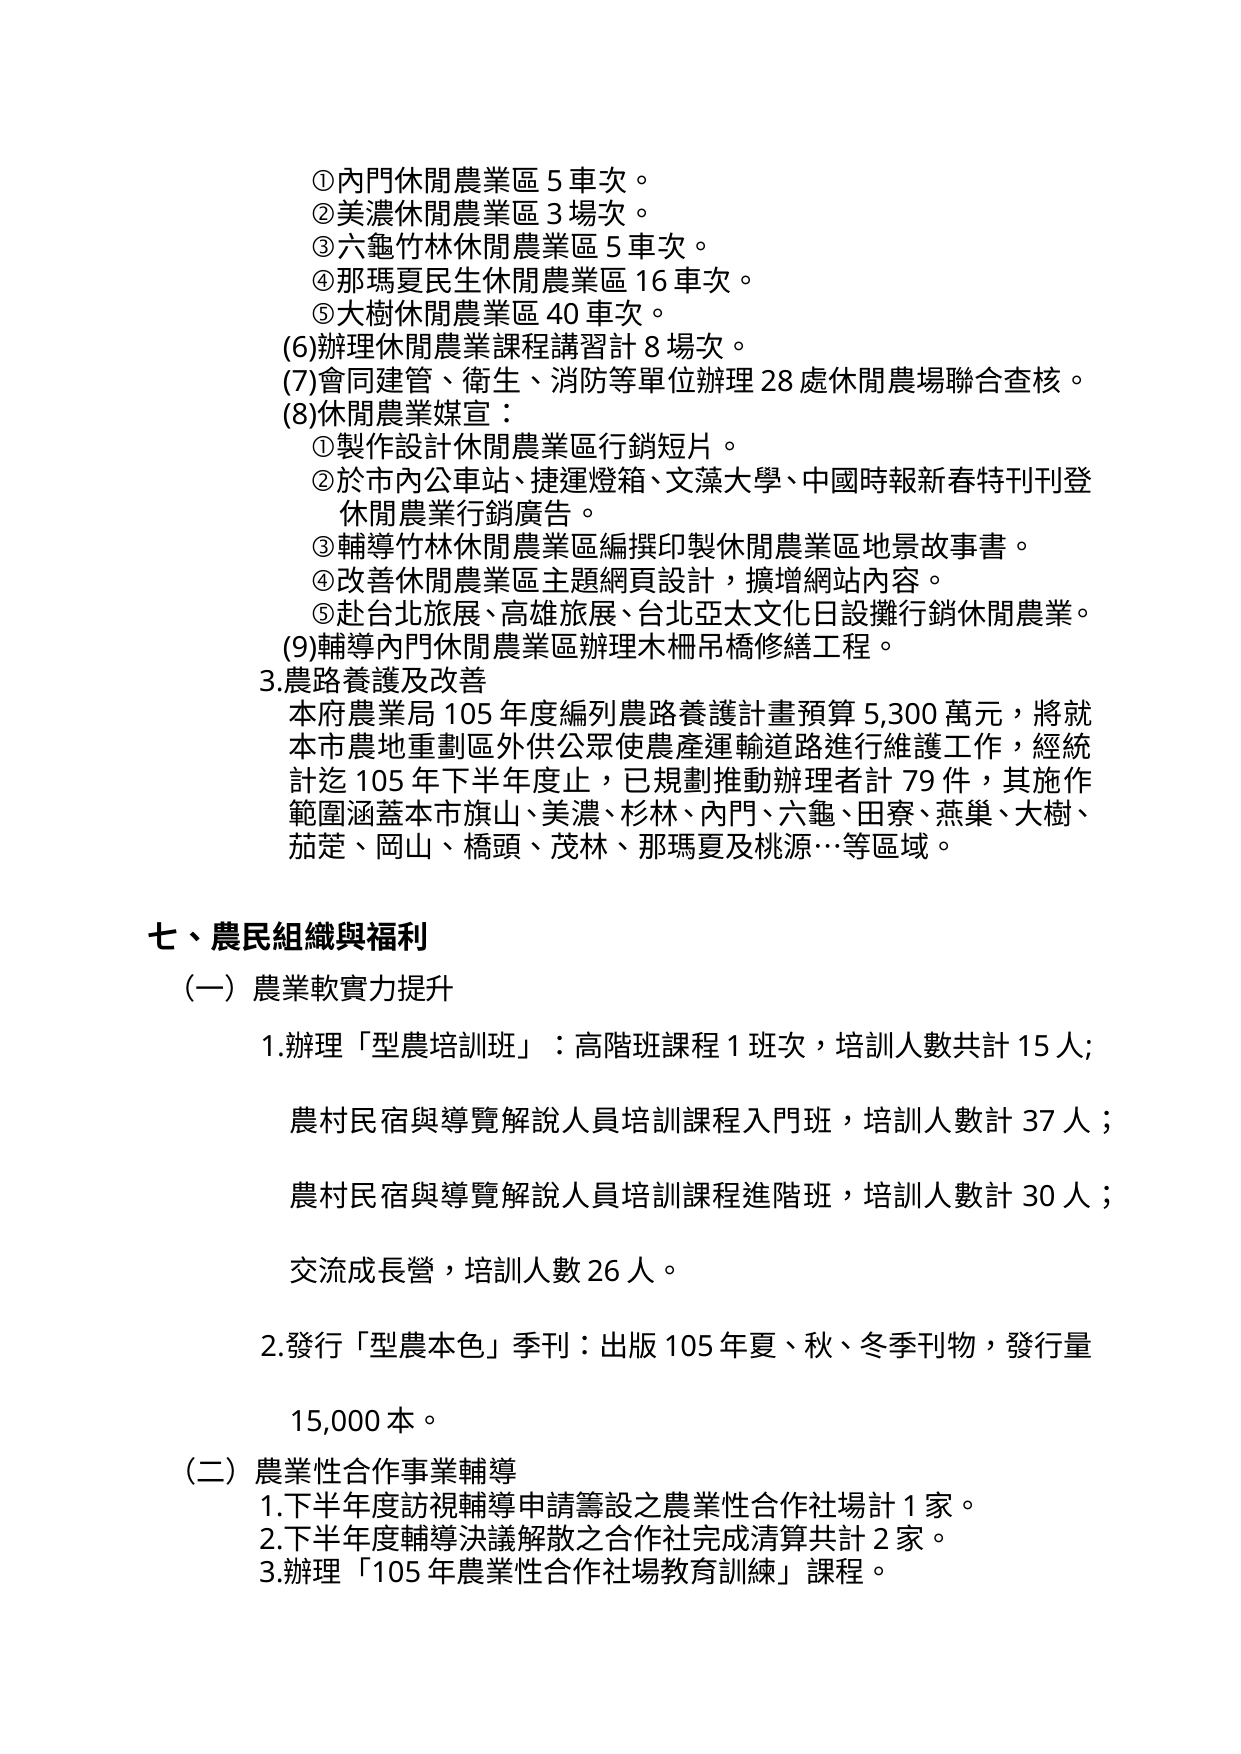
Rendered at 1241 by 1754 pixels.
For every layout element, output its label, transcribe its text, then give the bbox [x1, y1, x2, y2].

text 七、農民組織與福利 [148, 898, 1092, 973]
text 2.發行「型農本色」季刊：出版105年夏、秋、冬季刊物，發行量15,000本。 [260, 1306, 1092, 1456]
text 2.下半年度輔導決議解散之合作社完成清算共計2家。 [259, 1523, 1092, 1556]
text 於市內公車站、捷運燈箱、文藻大學、中國時報新春特刊刊登休閒農業行銷廣告。 [310, 464, 1092, 531]
text 3.辦理「105年農業性合作社場教育訓練」課程。 [259, 1556, 1092, 1589]
text （一）農業軟實力提升 [166, 973, 1092, 1006]
text 改善休閒農業區主題網頁設計，擴增網站內容。 [310, 564, 1092, 598]
text (6)辦理休閒農業課程講習計8場次。 [283, 331, 1092, 364]
text 1.辦理「型農培訓班」：高階班課程1班次，培訓人數共計15人; 農村民宿與導覽解說人員培訓課程入門班，培訓人數計37人；農村民宿與導覽解說人員培訓課程進階班，培訓人數計30人；交流成長營，培訓人數26人。 [260, 1006, 1092, 1306]
text 美濃休閒農業區3場次。 [310, 198, 1092, 231]
text (9)輔導內門休閒農業區辦理木柵吊橋修繕工程。 [283, 631, 1092, 664]
text 六龜竹林休閒農業區5車次。 [310, 231, 1092, 264]
text 赴台北旅展、高雄旅展、台北亞太文化日設攤行銷休閒農業。 [310, 598, 1092, 631]
text 內門休閒農業區5車次。 [310, 164, 1092, 198]
text 那瑪夏民生休閒農業區16車次。 [310, 264, 1092, 298]
text 1.下半年度訪視輔導申請籌設之農業性合作社場計1家。 [259, 1489, 1092, 1523]
text （二）農業性合作事業輔導 [148, 1456, 1092, 1489]
text 製作設計休閒農業區行銷短片。 [310, 431, 1092, 464]
text 大樹休閒農業區40車次。 [310, 298, 1092, 331]
text 本府農業局105年度編列農路養護計畫預算5,300萬元，將就本市農地重劃區外供公眾使農產運輸道路進行維護工作，經統計迄105年下半年度止，已規劃推動辦理者計79件，其施作範圍涵蓋本市旗山、美濃、杉林、內門、六龜、田寮、燕巢、大樹、茄萣、岡山、橋頭、茂林、那瑪夏及桃源…等區域。 [288, 698, 1092, 864]
text (8)休閒農業媒宣： [283, 398, 1092, 431]
text (7)會同建管、衛生、消防等單位辦理28處休閒農場聯合查核。 [283, 364, 1092, 398]
text 輔導竹林休閒農業區編撰印製休閒農業區地景故事書。 [310, 531, 1092, 564]
text 3.農路養護及改善 [259, 664, 1092, 698]
